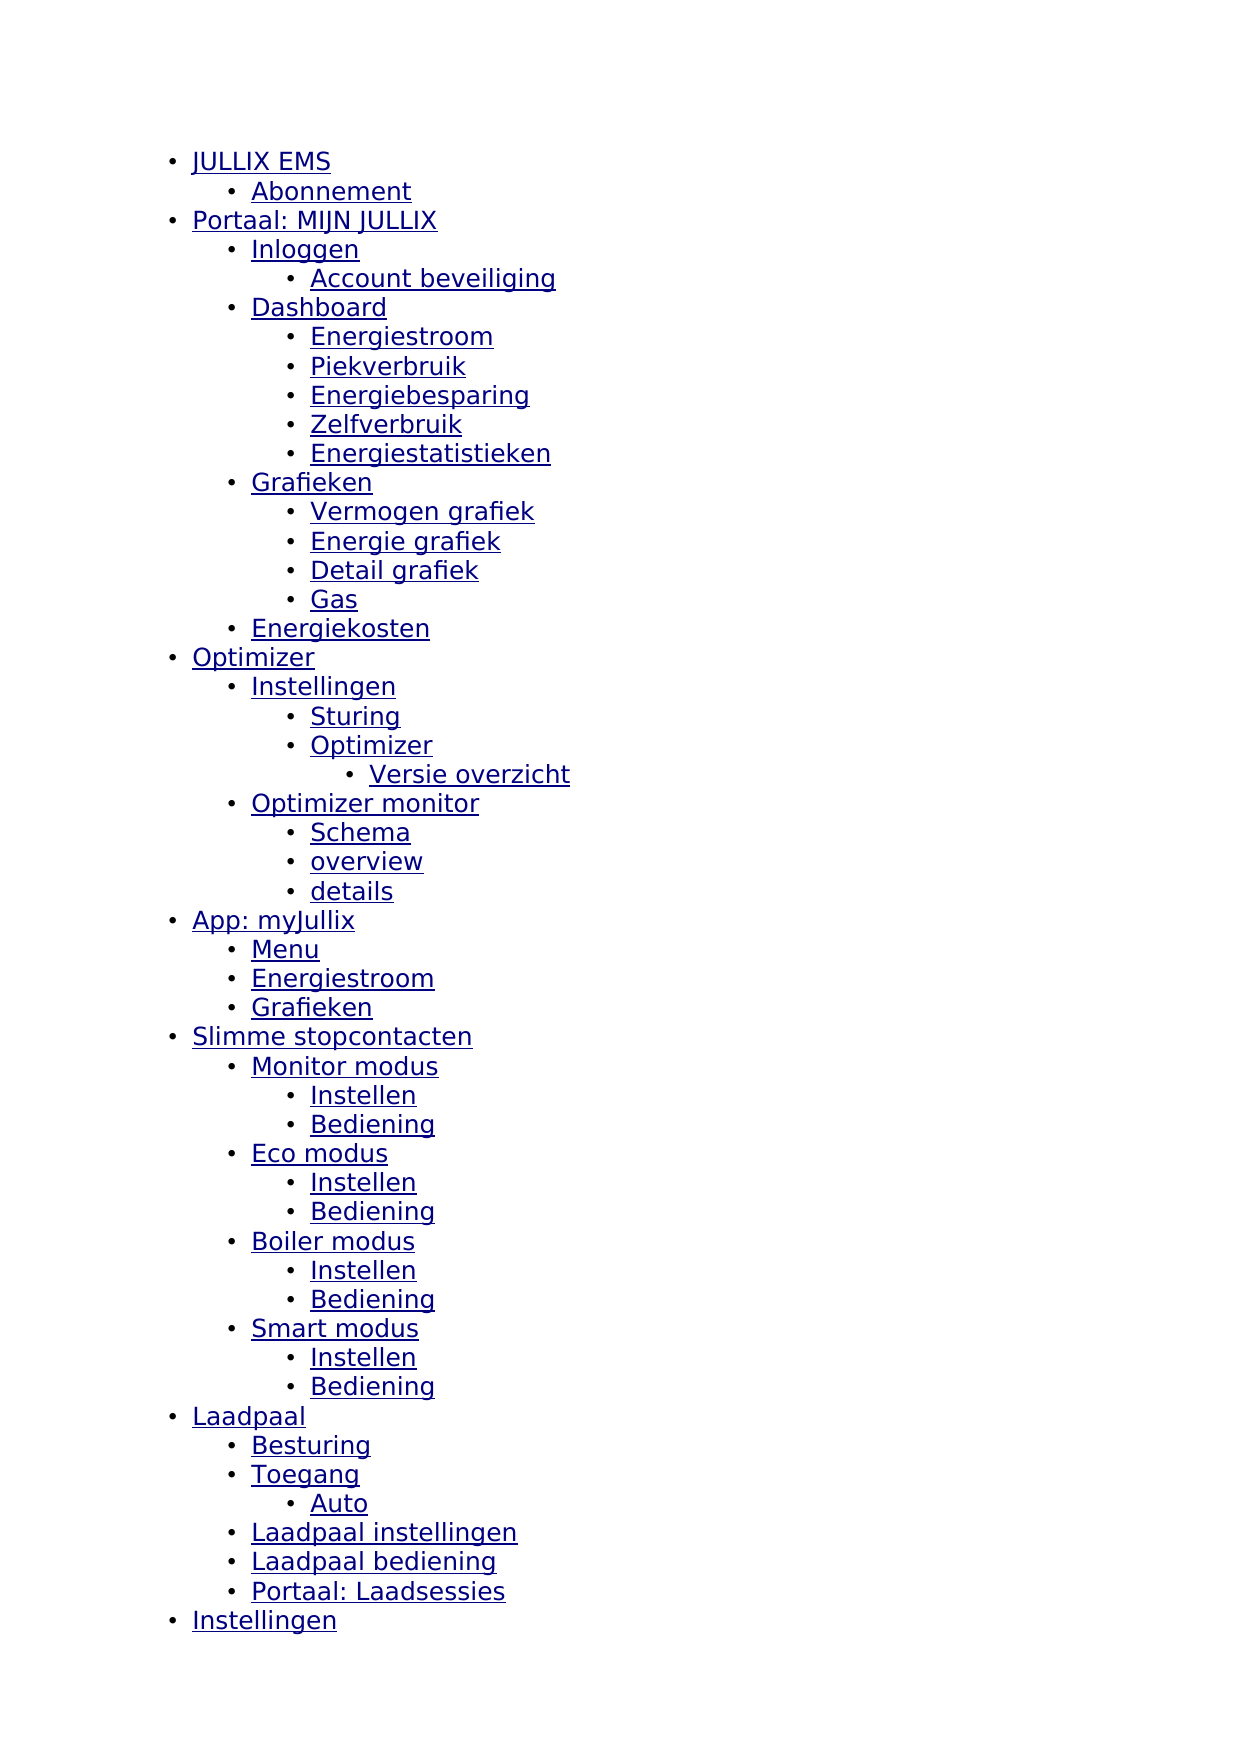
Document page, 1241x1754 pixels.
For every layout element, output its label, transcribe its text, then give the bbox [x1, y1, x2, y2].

list Bediening [295, 1198, 1122, 1227]
list Menu [236, 935, 1122, 964]
list Grafieken [236, 993, 1122, 1023]
list Toegang [236, 1460, 1122, 1489]
list Piekverbruik [295, 352, 1122, 381]
list Gas [295, 585, 1122, 614]
list JULLIX EMS [177, 148, 1122, 177]
list Optimizer [177, 643, 1122, 673]
list Optimizer monitor [236, 789, 1122, 818]
list Bediening [295, 1285, 1122, 1314]
list Vermogen grafiek [295, 498, 1122, 527]
list Account beveiliging [295, 264, 1122, 293]
list Instellingen [177, 1606, 1122, 1635]
list Energiebesparing [295, 381, 1122, 410]
list Bediening [295, 1110, 1122, 1139]
list Laadpaal bediening [236, 1548, 1122, 1577]
list Energiekosten [236, 614, 1122, 643]
list Grafieken [236, 468, 1122, 498]
list Instellen [295, 1256, 1122, 1285]
list Sturing [295, 702, 1122, 731]
list Smart modus [236, 1314, 1122, 1343]
list details [295, 877, 1122, 906]
list Besturing [236, 1431, 1122, 1460]
list Zelfverbruik [295, 410, 1122, 439]
list Boiler modus [236, 1227, 1122, 1256]
list Portaal: MIJN JULLIX [177, 206, 1122, 235]
list Laadpaal [177, 1402, 1122, 1431]
list Dashboard [236, 293, 1122, 323]
list Bediening [295, 1373, 1122, 1402]
list Instellingen [236, 673, 1122, 702]
list Instellen [295, 1343, 1122, 1373]
list Energie grafiek [295, 527, 1122, 556]
list Detail grafiek [295, 556, 1122, 585]
list Auto [295, 1489, 1122, 1518]
list Optimizer [295, 731, 1122, 760]
list Inloggen [236, 235, 1122, 264]
list App: myJullix [177, 906, 1122, 935]
list Monitor modus [236, 1052, 1122, 1081]
list Instellen [295, 1081, 1122, 1110]
list Instellen [295, 1168, 1122, 1198]
list Abonnement [236, 177, 1122, 206]
list Energiestatistieken [295, 439, 1122, 468]
list Portaal: Laadsessies [236, 1577, 1122, 1606]
list Laadpaal instellingen [236, 1518, 1122, 1548]
list Slimme stopcontacten [177, 1023, 1122, 1052]
list Eco modus [236, 1139, 1122, 1168]
list Energiestroom [236, 964, 1122, 993]
list Energiestroom [295, 323, 1122, 352]
list Versie overzicht [354, 760, 1122, 789]
list overview [295, 848, 1122, 877]
list Schema [295, 818, 1122, 848]
